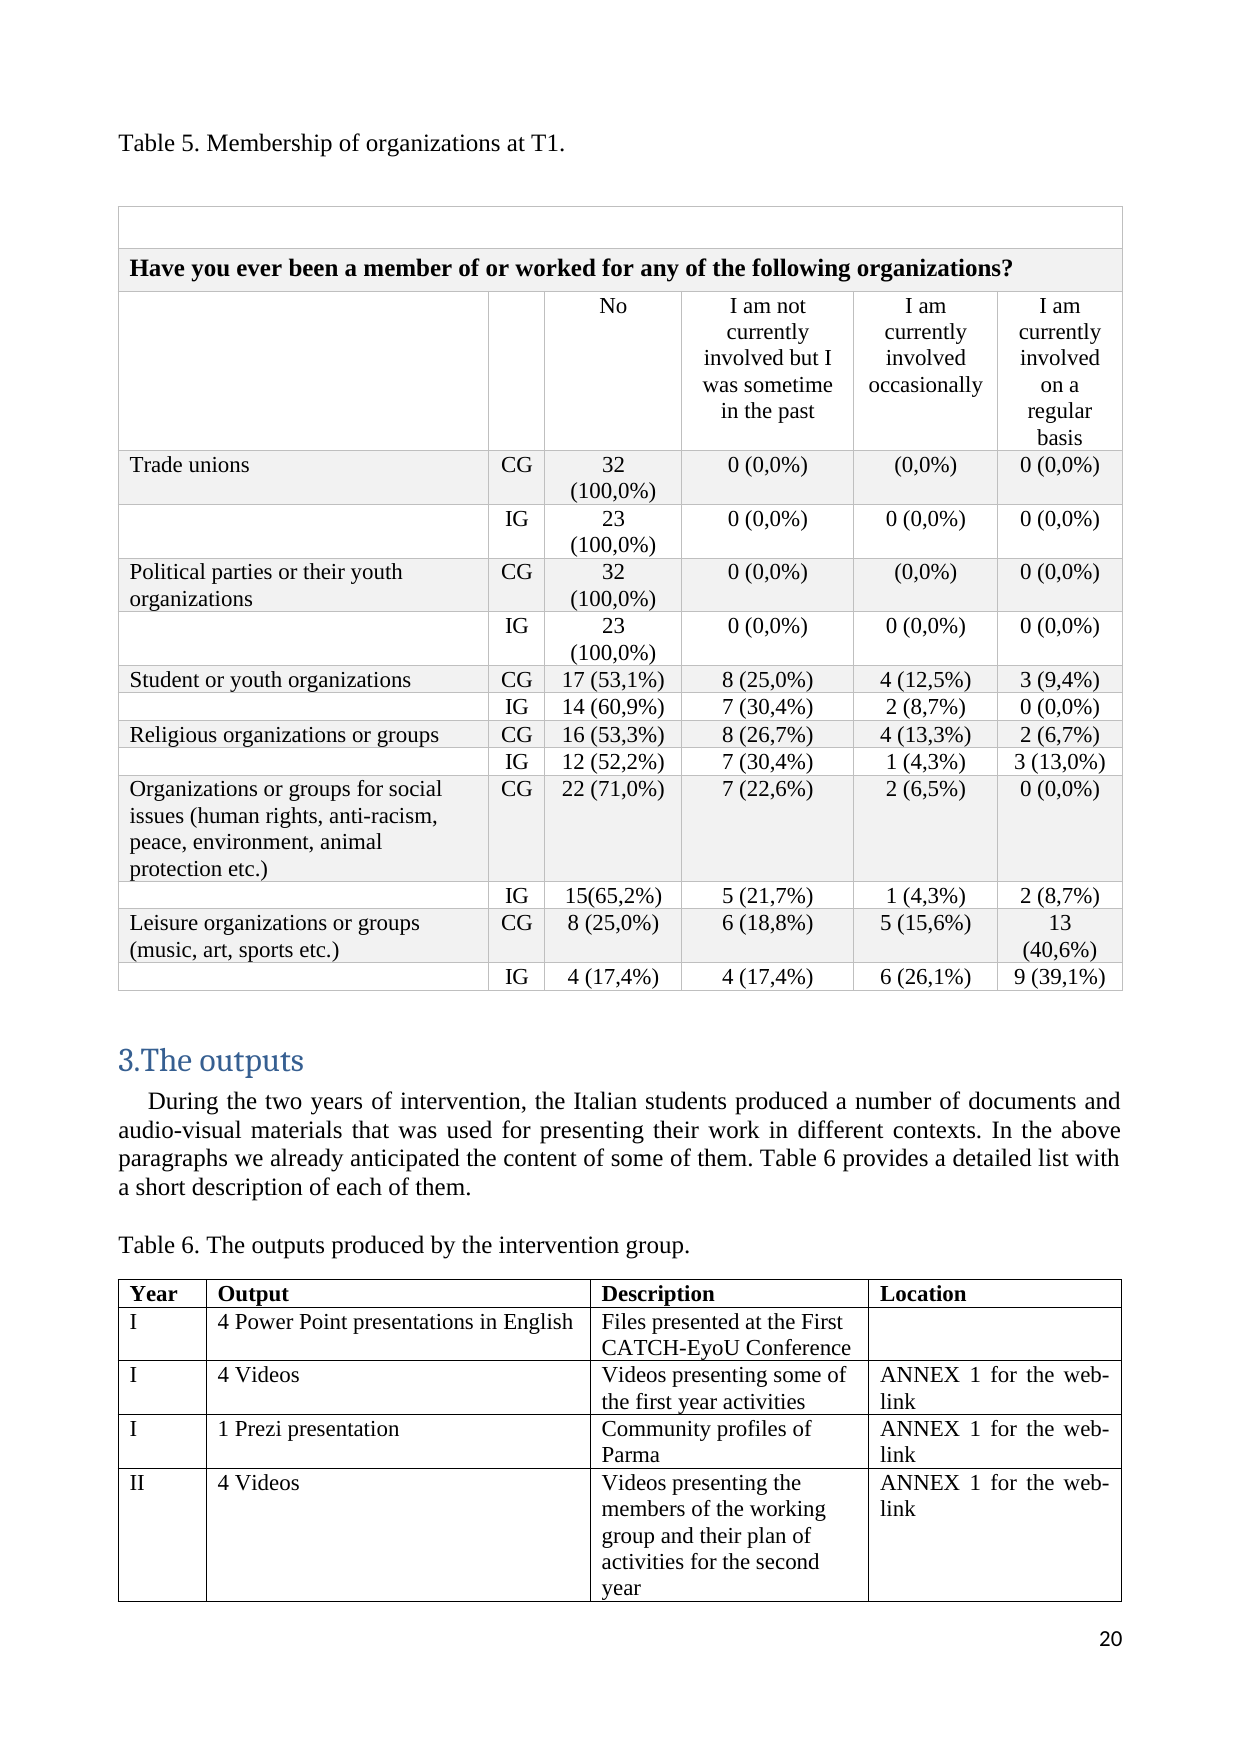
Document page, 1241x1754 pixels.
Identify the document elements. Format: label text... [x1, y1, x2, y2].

table_cell No [545, 292, 681, 450]
table_cell ANNEX 1 for the web-link [869, 1415, 1121, 1468]
table_cell 2 (8,7%) [998, 882, 1122, 908]
text Table 5. Membership of organizations at T1. [118, 128, 1122, 156]
table_cell 4 (13,3%) [854, 721, 997, 747]
table_cell IG [489, 963, 544, 989]
table_header [119, 207, 1122, 248]
table_cell 2 (6,7%) [998, 721, 1122, 747]
table_cell 15(65,2%) [545, 882, 681, 908]
table_cell Community profiles of Parma [591, 1415, 868, 1468]
table_cell 5 (21,7%) [682, 882, 853, 908]
table_cell 4 Videos [207, 1469, 590, 1601]
table_cell [119, 748, 488, 774]
text During the two years of intervention, the Italian students produced a number of documents and audio-visual materials that was used for presenting their work in different contexts. In the above paragraphs we already anticipated the content of some of them. Table 6 provides a detailed list with a short description of each of them. [118, 1086, 1122, 1201]
table_cell 2 (8,7%) [854, 693, 997, 720]
table_cell Student or youth organizations [119, 666, 488, 692]
table_cell Trade unions [119, 451, 488, 504]
table_cell 7 (30,4%) [682, 693, 853, 720]
table_cell 6 (26,1%) [854, 963, 997, 989]
table_cell 0 (0,0%) [682, 612, 853, 665]
table_cell 12 (52,2%) [545, 748, 681, 774]
table_cell 1 (4,3%) [854, 882, 997, 908]
table_cell 0 (0,0%) [998, 559, 1122, 611]
table_header Location [869, 1280, 1121, 1307]
table_cell 0 (0,0%) [854, 505, 997, 557]
table_cell (0,0%) [854, 559, 997, 611]
table_cell CG [489, 559, 544, 611]
table_cell Have you ever been a member of or worked for any of the following organizations? [119, 249, 1122, 291]
table_cell 14 (60,9%) [545, 693, 681, 720]
table_cell 4 Power Point presentations in English [207, 1308, 590, 1360]
table_header Output [207, 1280, 590, 1307]
subtitle 3.The outputs [118, 1042, 1122, 1080]
table_cell 9 (39,1%) [998, 963, 1122, 989]
table_cell Videos presenting the members of the working group and their plan of activities for the second year [591, 1469, 868, 1601]
table_cell 16 (53,3%) [545, 721, 681, 747]
table_cell 4 (17,4%) [682, 963, 853, 989]
table_cell Leisure organizations or groups (music, art, sports etc.) [119, 909, 488, 962]
table_cell I [119, 1308, 206, 1360]
table_cell 0 (0,0%) [854, 612, 997, 665]
table_cell CG [489, 776, 544, 881]
table_cell Religious organizations or groups [119, 721, 488, 747]
table_cell IG [489, 748, 544, 774]
text Table 6. The outputs produced by the intervention group. [118, 1230, 1122, 1258]
table_cell 32 (100,0%) [545, 559, 681, 611]
table_cell 0 (0,0%) [998, 776, 1122, 881]
table_cell IG [489, 882, 544, 908]
table_header Year [119, 1280, 206, 1307]
table_cell 7 (22,6%) [682, 776, 853, 881]
table_cell IG [489, 612, 544, 665]
table_cell 1 (4,3%) [854, 748, 997, 774]
table_cell [119, 292, 488, 450]
table_cell 32 (100,0%) [545, 451, 681, 504]
table_cell I am currently involved on a regular basis [998, 292, 1122, 450]
table_cell 0 (0,0%) [682, 505, 853, 557]
table_cell 7 (30,4%) [682, 748, 853, 774]
table_cell I am not currently involved but I was sometime in the past [682, 292, 853, 450]
table_cell 8 (26,7%) [682, 721, 853, 747]
table_cell I am currently involved occasionally [854, 292, 997, 450]
table_cell 22 (71,0%) [545, 776, 681, 881]
table_cell 0 (0,0%) [998, 693, 1122, 720]
table_cell 0 (0,0%) [682, 559, 853, 611]
table_cell 0 (0,0%) [998, 505, 1122, 557]
table_cell 0 (0,0%) [998, 612, 1122, 665]
table_cell 4 Videos [207, 1361, 590, 1414]
table_cell I [119, 1415, 206, 1468]
table_cell 8 (25,0%) [545, 909, 681, 962]
table_cell ANNEX 1 for the web-link [869, 1469, 1121, 1601]
table_cell 23 (100,0%) [545, 612, 681, 665]
table_cell IG [489, 693, 544, 720]
table_cell 0 (0,0%) [998, 451, 1122, 504]
table_cell 13 (40,6%) [998, 909, 1122, 962]
table_cell [119, 882, 488, 908]
table_cell 2 (6,5%) [854, 776, 997, 881]
table_cell 3 (9,4%) [998, 666, 1122, 692]
table_cell CG [489, 451, 544, 504]
table_cell ANNEX 1 for the web-link [869, 1361, 1121, 1414]
table_cell 17 (53,1%) [545, 666, 681, 692]
table_cell 4 (12,5%) [854, 666, 997, 692]
table_cell 0 (0,0%) [682, 451, 853, 504]
table_cell [119, 963, 488, 989]
table_cell [869, 1308, 1121, 1360]
table_cell I [119, 1361, 206, 1414]
table_cell 1 Prezi presentation [207, 1415, 590, 1468]
table_cell Files presented at the First CATCH-EyoU Conference [591, 1308, 868, 1360]
table_cell [119, 693, 488, 720]
table_cell CG [489, 666, 544, 692]
table_cell 8 (25,0%) [682, 666, 853, 692]
table_cell 5 (15,6%) [854, 909, 997, 962]
table_cell [119, 612, 488, 665]
table_cell CG [489, 909, 544, 962]
table_header Description [591, 1280, 868, 1307]
table_cell CG [489, 721, 544, 747]
table_cell (0,0%) [854, 451, 997, 504]
table_cell IG [489, 505, 544, 557]
table_cell 6 (18,8%) [682, 909, 853, 962]
table_cell [489, 292, 544, 450]
table_cell II [119, 1469, 206, 1601]
table_cell Political parties or their youth organizations [119, 559, 488, 611]
table_cell 4 (17,4%) [545, 963, 681, 989]
table_cell 3 (13,0%) [998, 748, 1122, 774]
table_cell Organizations or groups for social issues (human rights, anti-racism, peace, environment, animal protection etc.) [119, 776, 488, 881]
table_cell [119, 505, 488, 557]
table_cell 23 (100,0%) [545, 505, 681, 557]
table_cell Videos presenting some of the first year activities [591, 1361, 868, 1414]
